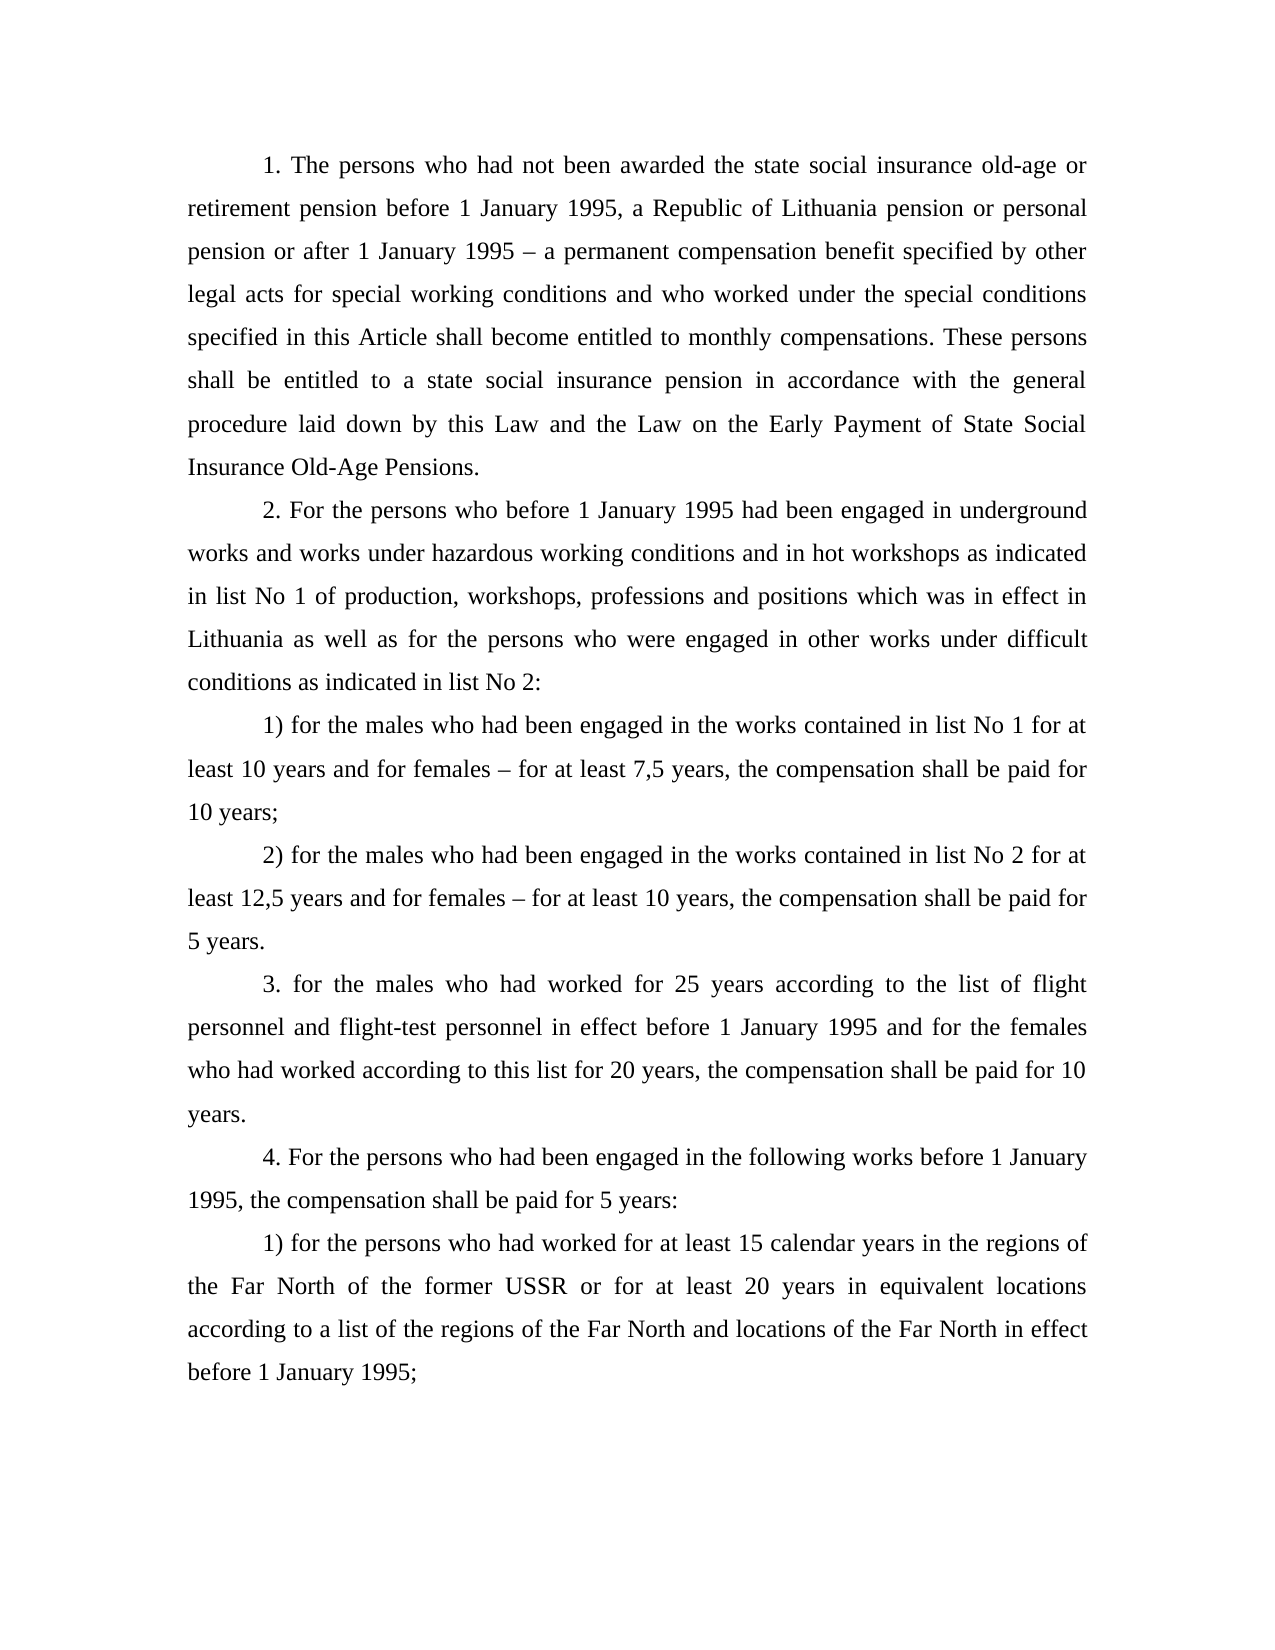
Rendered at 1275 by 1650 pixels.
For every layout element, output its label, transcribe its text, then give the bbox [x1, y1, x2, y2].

text 3. for the males who had worked for 25 years according to the list of flight personnel and flight-test personnel in effect before 1 January 1995 and for the females who had worked according to this list for 20 years, the compensation shall be paid for 10 years. [187, 969, 1088, 1127]
text 1. The persons who had not been awarded the state social insurance old-age or retirement pension before 1 January 1995, a Republic of Lithuania pension or personal pension or after 1 January 1995 – a permanent compensation benefit specified by other legal acts for special working conditions and who worked under the special conditions specified in this Article shall become entitled to monthly compensations. These persons shall be entitled to a state social insurance pension in accordance with the general procedure laid down by this Law and the Law on the Early Payment of State Social Insurance Old-Age Pensions. [187, 150, 1088, 481]
text 1) for the males who had been engaged in the works contained in list No 1 for at least 10 years and for females – for at least 7,5 years, the compensation shall be paid for 10 years; [187, 711, 1088, 826]
text 2. For the persons who before 1 January 1995 had been engaged in underground works and works under hazardous working conditions and in hot workshops as indicated in list No 1 of production, workshops, professions and positions which was in effect in Lithuania as well as for the persons who were engaged in other works under difficult conditions as indicated in list No 2: [187, 495, 1088, 696]
text 1) for the persons who had worked for at least 15 calendar years in the regions of the Far North of the former USSR or for at least 20 years in equivalent locations according to a list of the regions of the Far North and locations of the Far North in effect before 1 January 1995; [187, 1228, 1088, 1386]
text 2) for the males who had been engaged in the works contained in list No 2 for at least 12,5 years and for females – for at least 10 years, the compensation shall be paid for 5 years. [187, 840, 1088, 955]
text 4. For the persons who had been engaged in the following works before 1 January 1995, the compensation shall be paid for 5 years: [187, 1142, 1088, 1214]
